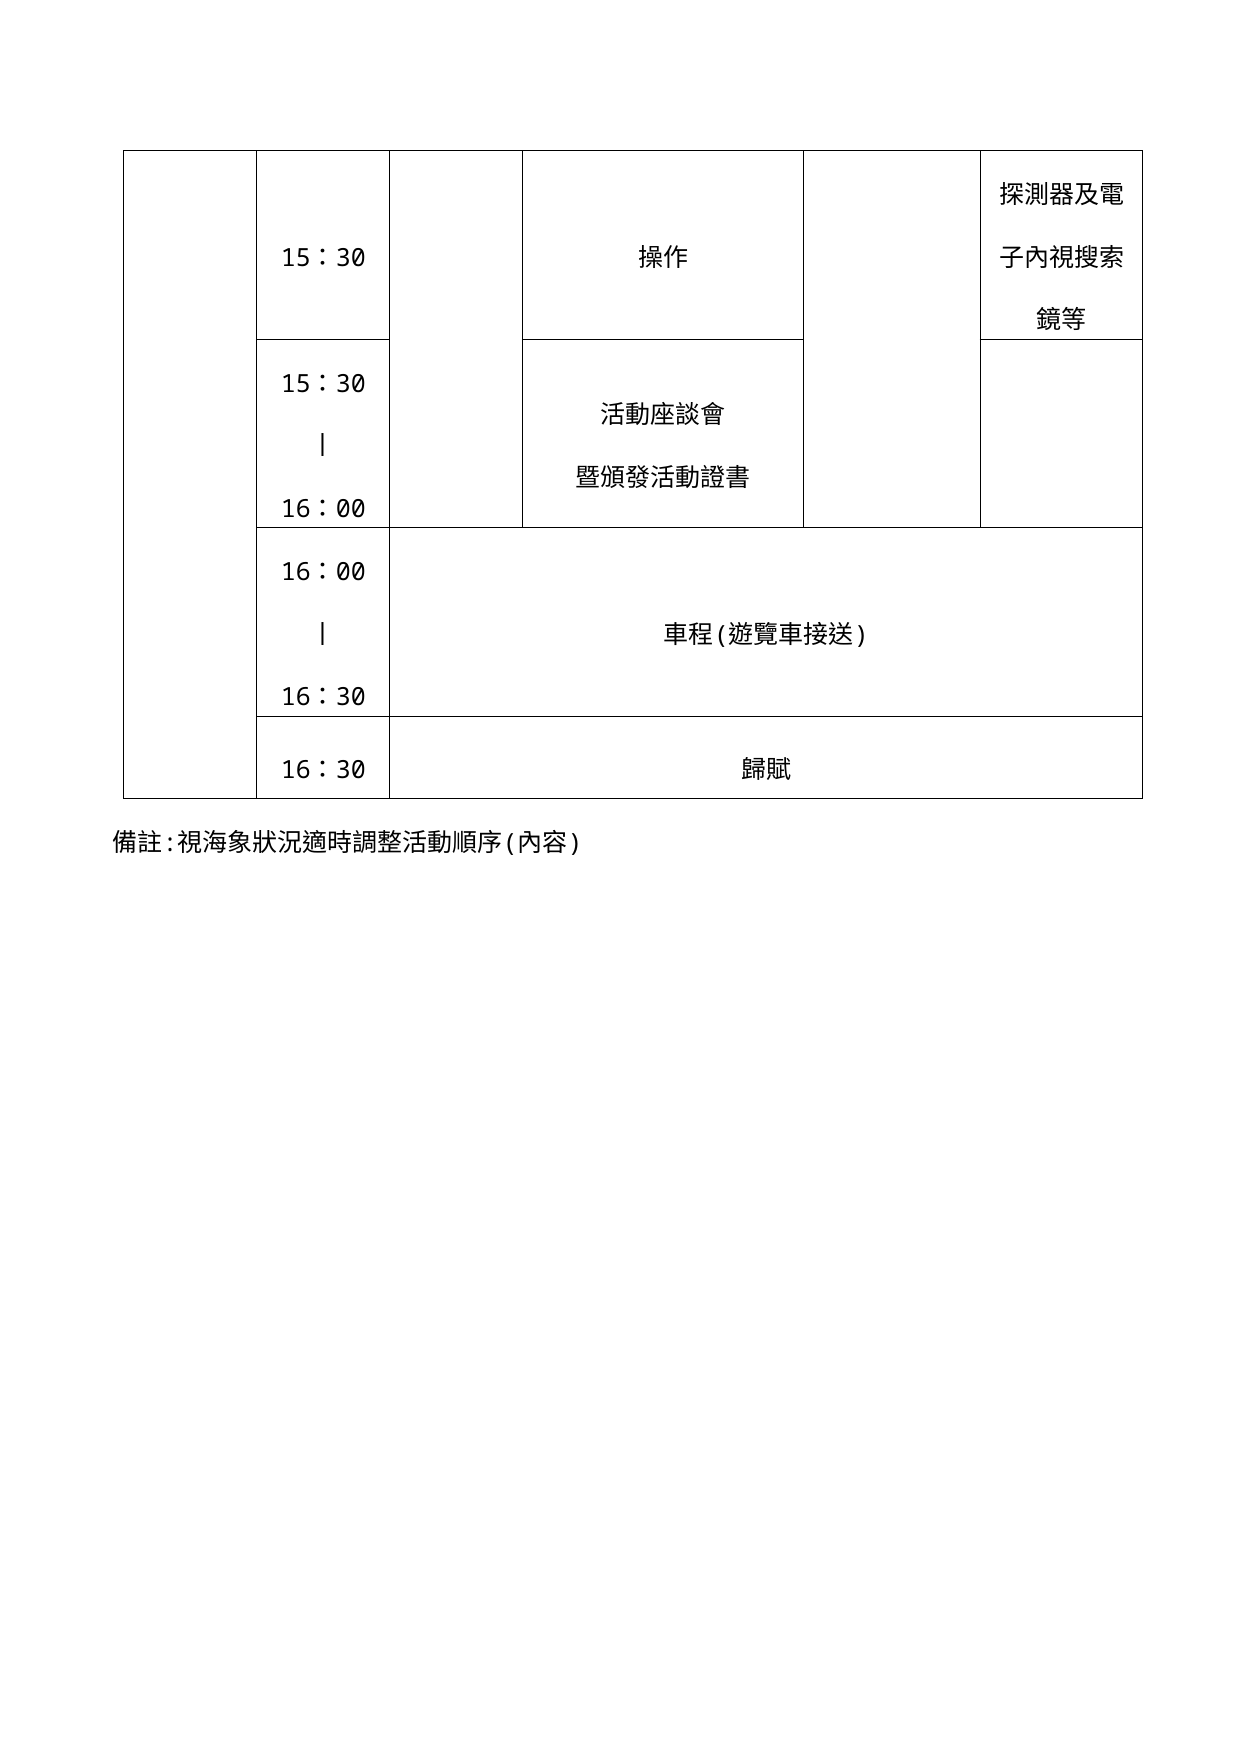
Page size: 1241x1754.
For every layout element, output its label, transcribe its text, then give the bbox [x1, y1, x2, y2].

table_cell [390, 151, 522, 527]
text 備註:視海象狀況適時調整活動順序(內容) [112, 799, 1128, 862]
table_cell 歸賦 [390, 717, 1142, 798]
table_cell 探測器及電子內視搜索鏡等 [981, 151, 1142, 339]
table_cell 15：30 [257, 151, 389, 339]
table_cell [124, 151, 256, 798]
table_cell 16：00 丨 16：30 [257, 528, 389, 716]
table_cell [981, 340, 1142, 527]
table_cell 車程(遊覽車接送) [390, 528, 1142, 716]
table_cell [804, 151, 980, 527]
table_cell 15：30 丨 16：00 [257, 340, 389, 527]
table_cell 操作 [523, 151, 803, 339]
table_cell 16：30 [257, 717, 389, 798]
table_cell 活動座談會 暨頒發活動證書 [523, 340, 803, 527]
